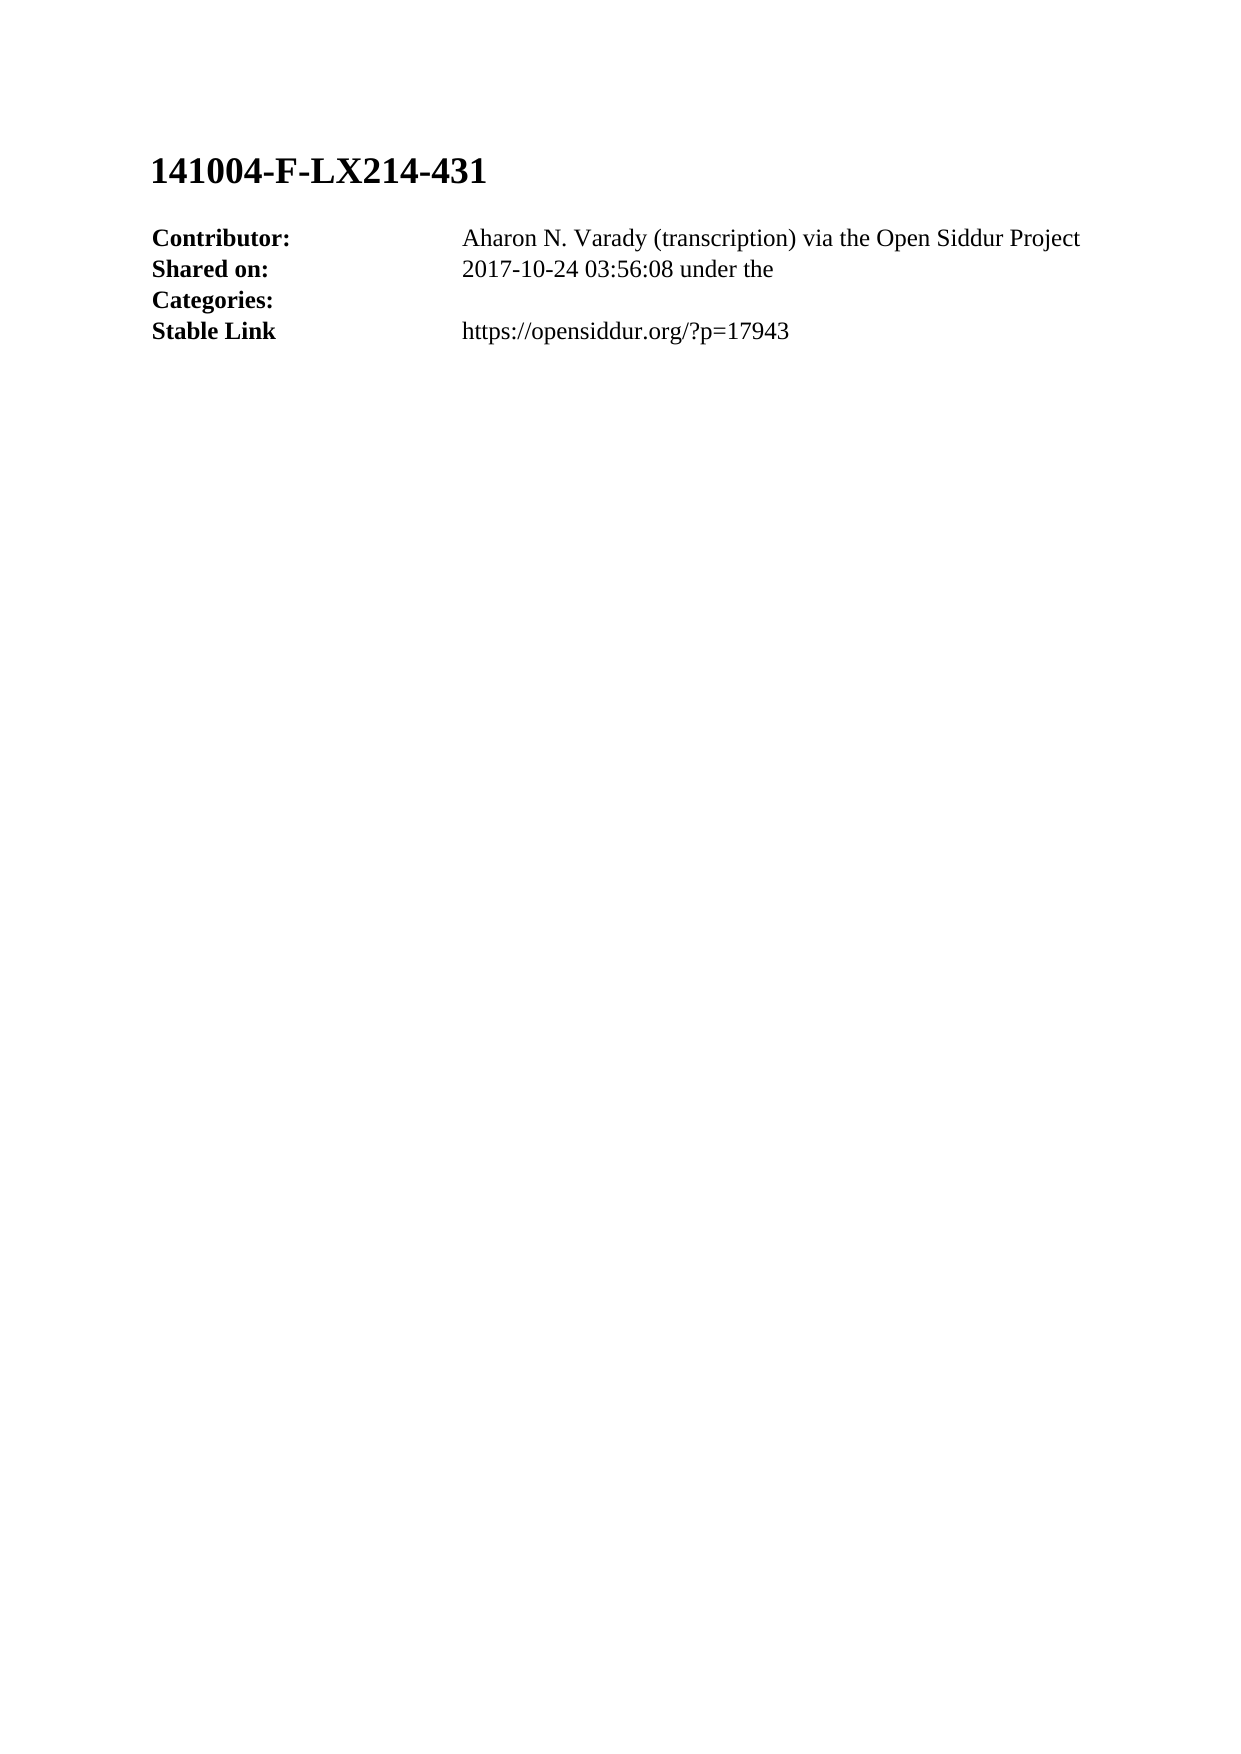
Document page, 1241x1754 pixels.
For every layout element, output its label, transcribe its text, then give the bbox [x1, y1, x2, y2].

table_header Contributor: [150, 223, 460, 253]
table_cell Stable Link [150, 315, 460, 346]
subtitle 141004-F-LX214-431 [150, 150, 1090, 192]
table_header Aharon N. Varady (transcription) via the Open Siddur Project [460, 223, 1090, 253]
table_cell https://opensiddur.org/?p=17943 [460, 315, 1090, 346]
table_cell 2017-10-24 03:56:08 under the [460, 254, 1090, 284]
table_cell Shared on: [150, 254, 460, 284]
table_cell [460, 284, 1090, 315]
table_cell Categories: [150, 284, 460, 315]
